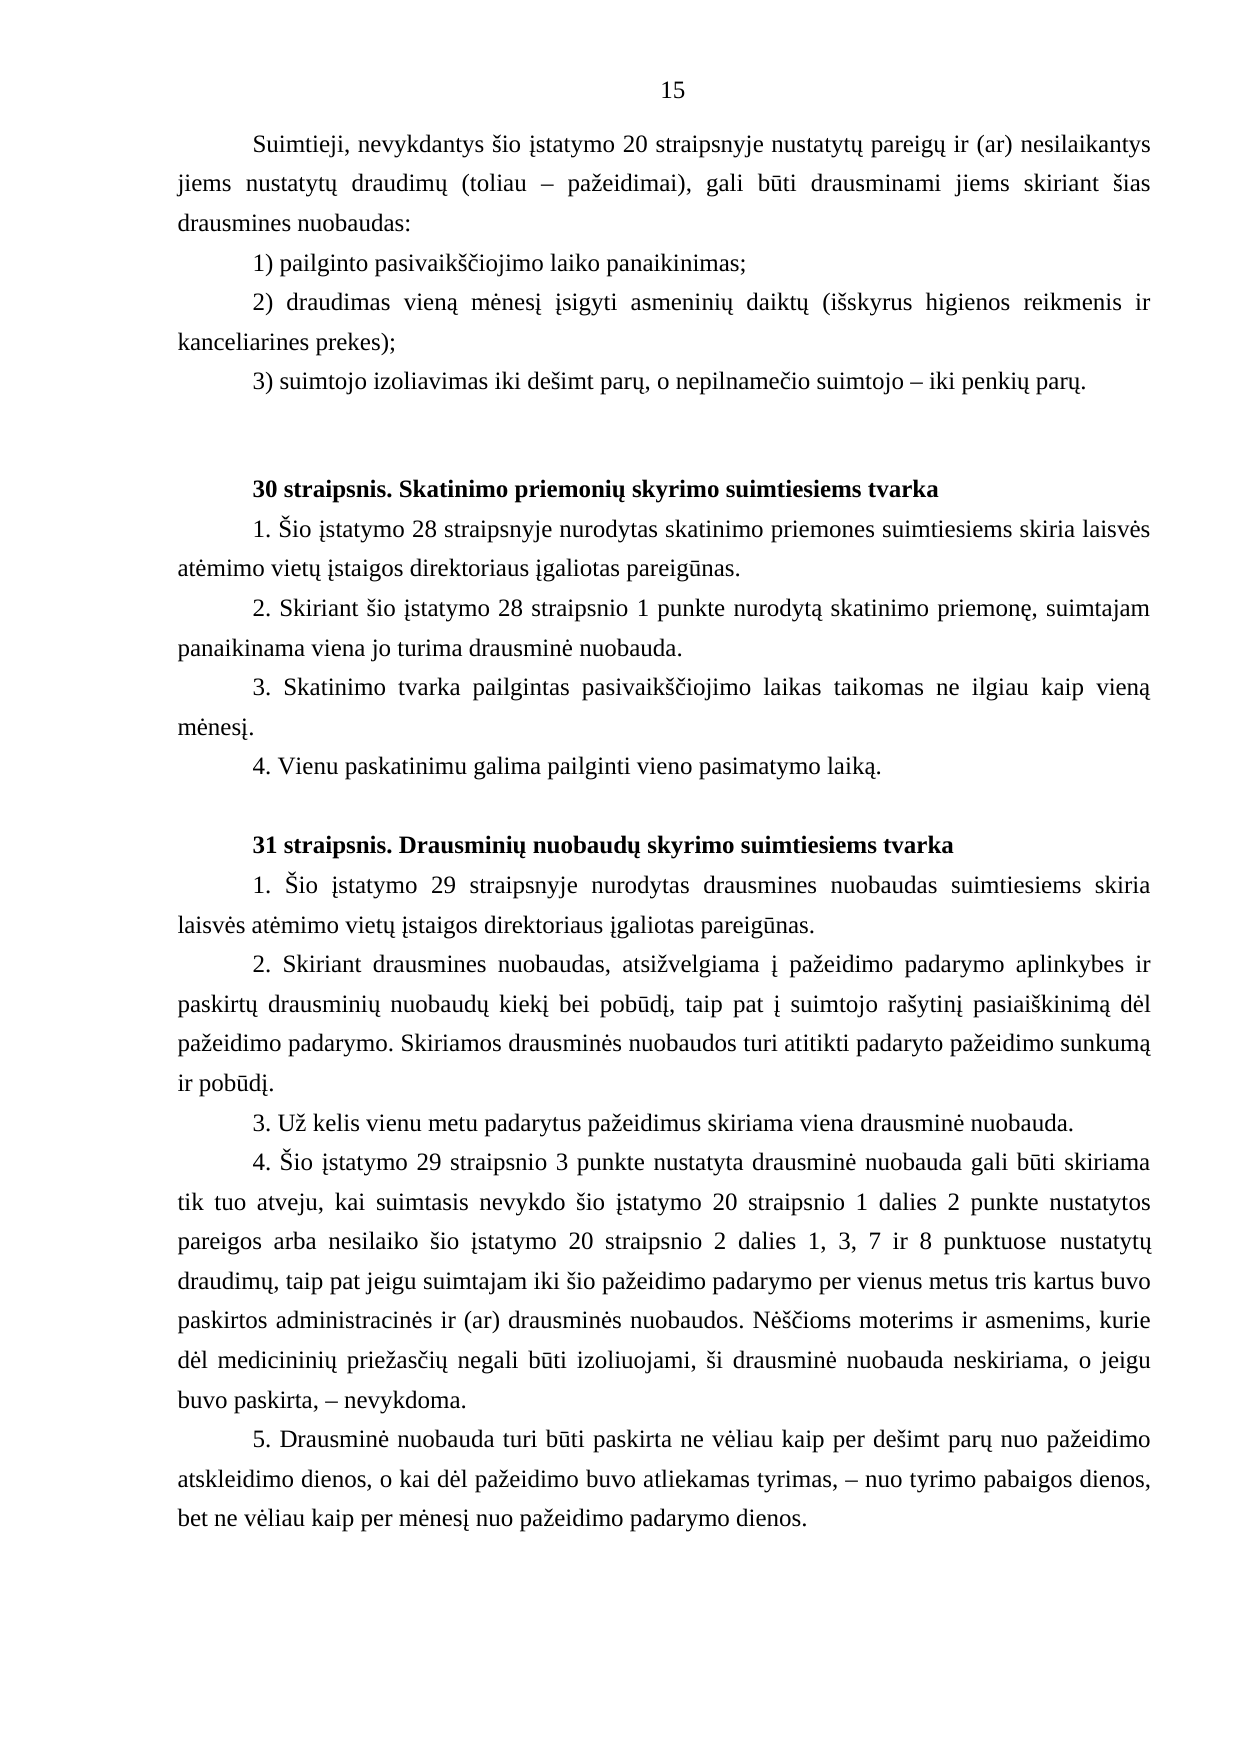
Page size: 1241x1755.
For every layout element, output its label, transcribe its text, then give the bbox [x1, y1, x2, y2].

text Suimtieji, nevykdantys šio įstatymo 20 straipsnyje nustatytų pareigų ir (ar) nesilaikantys jiems nustatytų draudimų (toliau – pažeidimai), gali būti drausminami jiems skiriant šias drausmines nuobaudas: [177, 118, 1152, 237]
text 3) suimtojo izoliavimas iki dešimt parų, o nepilnamečio suimtojo – iki penkių parų. [177, 356, 1152, 395]
text 4. Šio įstatymo 29 straipsnio 3 punkte nustatyta drausminė nuobauda gali būti skiriama tik tuo atveju, kai suimtasis nevykdo šio įstatymo 20 straipsnio 1 dalies 2 punkte nustatytos pareigos arba nesilaiko šio įstatymo 20 straipsnio 2 dalies 1, 3, 7 ir 8 punktuose nustatytų draudimų, taip pat jeigu suimtajam iki šio pažeidimo padarymo per vienus metus tris kartus buvo paskirtos administracinės ir (ar) drausminės nuobaudos. Nėščioms moterims ir asmenims, kurie dėl medicininių priežasčių negali būti izoliuojami, ši drausminė nuobauda neskiriama, o jeigu buvo paskirta, – nevykdoma. [177, 1136, 1152, 1413]
text 3. Skatinimo tvarka pailgintas pasivaikščiojimo laikas taikomas ne ilgiau kaip vieną mėnesį. [177, 661, 1152, 741]
text 2. Skiriant šio įstatymo 28 straipsnio 1 punkte nurodytą skatinimo priemonę, suimtajam panaikinama viena jo turima drausminė nuobauda. [177, 582, 1152, 661]
text 3. Už kelis vienu metu padarytus pažeidimus skiriama viena drausminė nuobauda. [177, 1097, 1152, 1136]
text 2. Skiriant drausmines nuobaudas, atsižvelgiama į pažeidimo padarymo aplinkybes ir paskirtų drausminių nuobaudų kiekį bei pobūdį, taip pat į suimtojo rašytinį pasiaiškinimą dėl pažeidimo padarymo. Skiriamos drausminės nuobaudos turi atitikti padaryto pažeidimo sunkumą ir pobūdį. [177, 938, 1152, 1097]
text 30 straipsnis. Skatinimo priemonių skyrimo suimtiesiems tvarka [177, 463, 1152, 503]
text 4. Vienu paskatinimu galima pailginti vieno pasimatymo laiką. [177, 741, 1152, 780]
text 5. Drausminė nuobauda turi būti paskirta ne vėliau kaip per dešimt parų nuo pažeidimo atskleidimo dienos, o kai dėl pažeidimo buvo atliekamas tyrimas, – nuo tyrimo pabaigos dienos, bet ne vėliau kaip per mėnesį nuo pažeidimo padarymo dienos. [177, 1413, 1152, 1532]
text 1. Šio įstatymo 28 straipsnyje nurodytas skatinimo priemones suimtiesiems skiria laisvės atėmimo vietų įstaigos direktoriaus įgaliotas pareigūnas. [177, 503, 1152, 582]
text 2) draudimas vieną mėnesį įsigyti asmeninių daiktų (išskyrus higienos reikmenis ir kanceliarines prekes); [177, 276, 1152, 356]
text 1. Šio įstatymo 29 straipsnyje nurodytas drausmines nuobaudas suimtiesiems skiria laisvės atėmimo vietų įstaigos direktoriaus įgaliotas pareigūnas. [177, 859, 1152, 938]
text 31 straipsnis. Drausminių nuobaudų skyrimo suimtiesiems tvarka [177, 820, 1152, 859]
text 1) pailginto pasivaikščiojimo laiko panaikinimas; [177, 237, 1152, 276]
